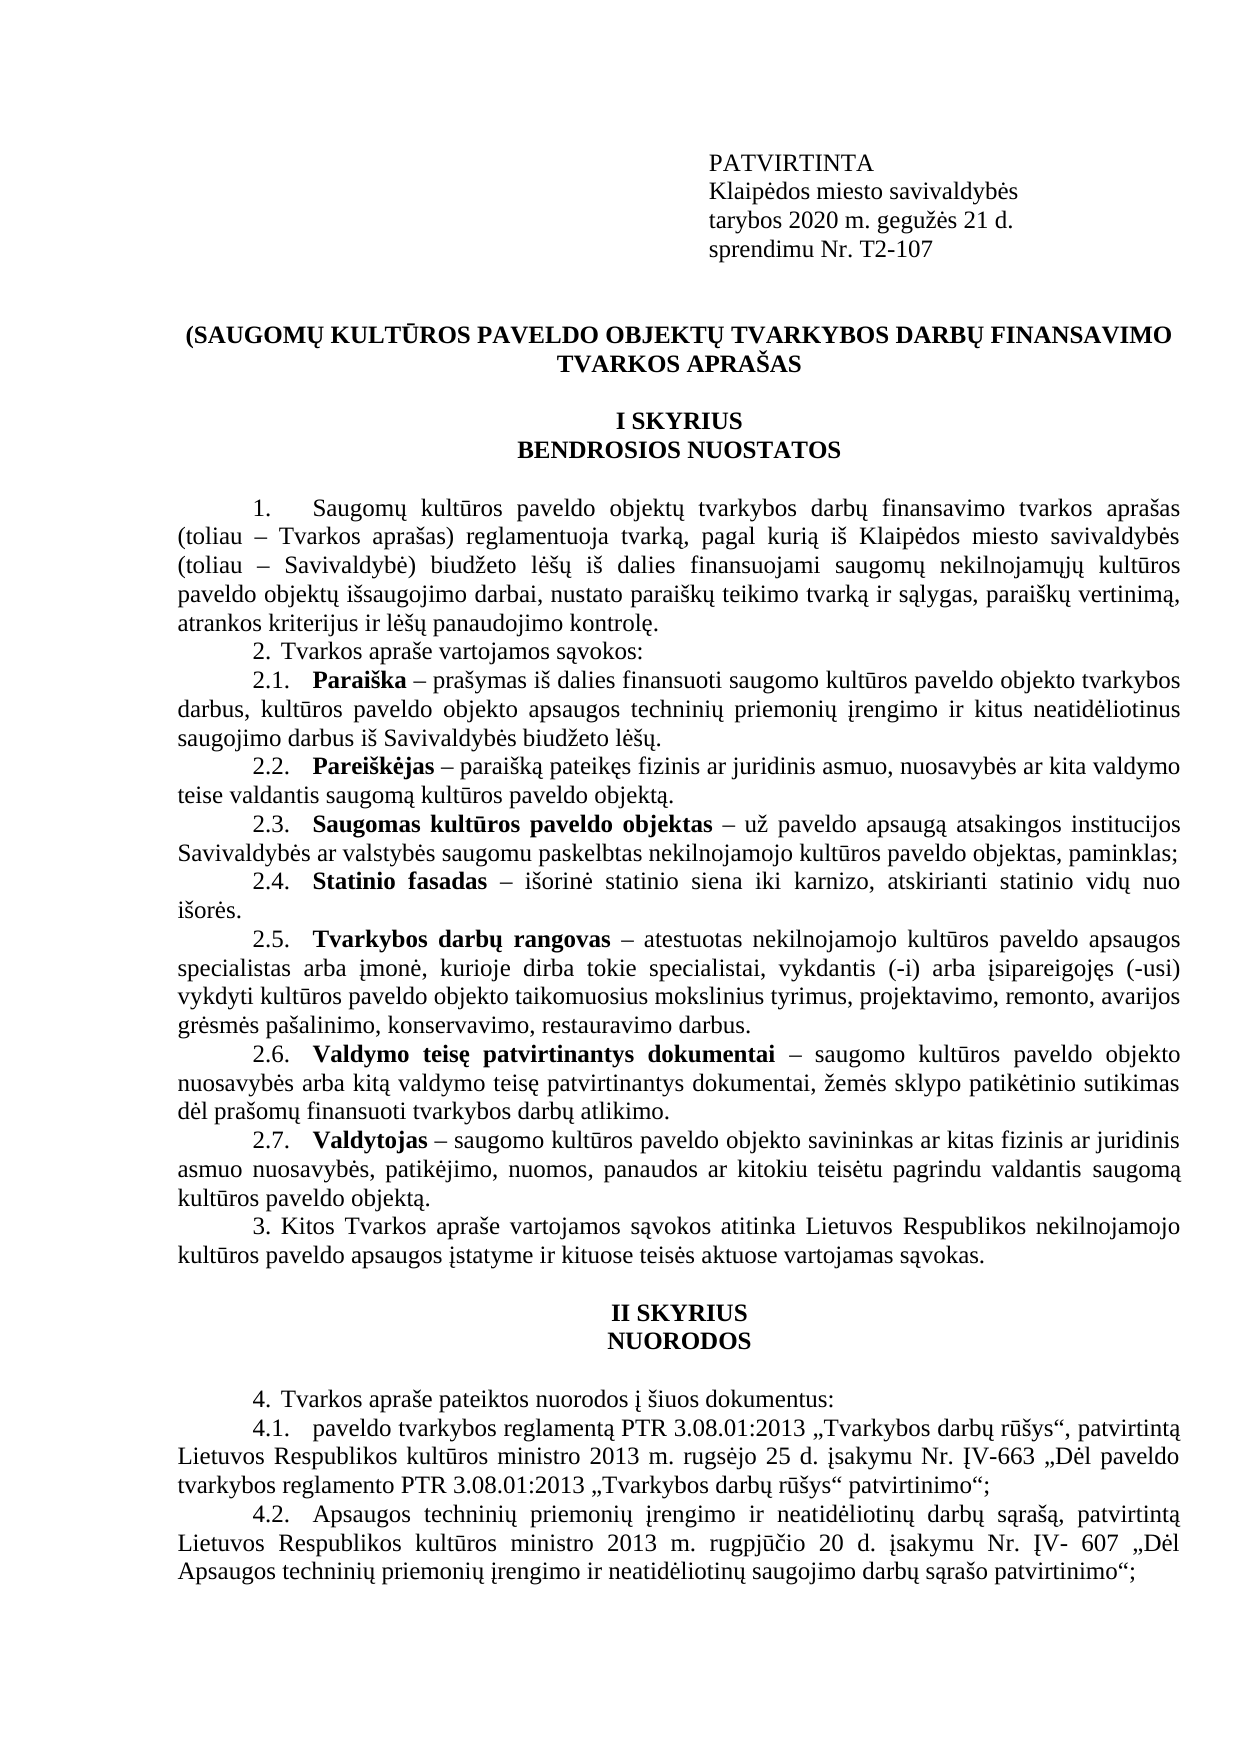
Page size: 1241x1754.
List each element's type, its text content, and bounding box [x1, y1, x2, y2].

text 4. Tvarkos apraše pateiktos nuorodos į šiuos dokumentus: [177, 1384, 1181, 1413]
text 2.6. Valdymo teisę patvirtinantys dokumentai – saugomo kultūros paveldo objekto nuosavybės arba kitą valdymo teisę patvirtinantys dokumentai, žemės sklypo patikėtinio sutikimas dėl prašomų finansuoti tvarkybos darbų atlikimo. [177, 1039, 1181, 1125]
text tarybos 2020 m. gegužės 21 d. [177, 205, 1181, 234]
text 2.7. Valdytojas – saugomo kultūros paveldo objekto savininkas ar kitas fizinis ar juridinis asmuo nuosavybės, patikėjimo, nuomos, panaudos ar kitokiu teisėtu pagrindu valdantis saugomą kultūros paveldo objektą. [177, 1125, 1181, 1211]
text 2.2. Pareiškėjas – paraišką pateikęs fizinis ar juridinis asmuo, nuosavybės ar kita valdymo teise valdantis saugomą kultūros paveldo objektą. [177, 751, 1181, 809]
text (SAUGOMŲ KULTŪROS PAVELDO OBJEKTŲ TVARKYBOS DARBŲ FINANSAVIMO TVARKOS APRAŠAS [177, 320, 1181, 378]
text 2.5. Tvarkybos darbų rangovas – atestuotas nekilnojamojo kultūros paveldo apsaugos specialistas arba įmonė, kurioje dirba tokie specialistai, vykdantis (-i) arba įsipareigojęs (-usi) vykdyti kultūros paveldo objekto taikomuosius mokslinius tyrimus, projektavimo, remonto, avarijos grėsmės pašalinimo, konservavimo, restauravimo darbus. [177, 924, 1181, 1039]
text PATVIRTINTA [177, 148, 1181, 176]
text 2.3. Saugomas kultūros paveldo objektas – už paveldo apsaugą atsakingos institucijos Savivaldybės ar valstybės saugomu paskelbtas nekilnojamojo kultūros paveldo objektas, paminklas; [177, 809, 1181, 866]
text BENDROSIOS NUOSTATOS [177, 435, 1181, 464]
text Klaipėdos miesto savivaldybės [177, 176, 1181, 205]
text 2.1. Paraiška – prašymas iš dalies finansuoti saugomo kultūros paveldo objekto tvarkybos darbus, kultūros paveldo objekto apsaugos techninių priemonių įrengimo ir kitus neatidėliotinus saugojimo darbus iš Savivaldybės biudžeto lėšų. [177, 665, 1181, 751]
text 2. Tvarkos apraše vartojamos sąvokos: [177, 636, 1181, 665]
text II SKYRIUS [177, 1298, 1181, 1326]
text I SKYRIUS [177, 406, 1181, 435]
text 2.4. Statinio fasadas – išorinė statinio siena iki karnizo, atskirianti statinio vidų nuo išorės. [177, 866, 1181, 924]
text NUORODOS [177, 1326, 1181, 1355]
text 1. Saugomų kultūros paveldo objektų tvarkybos darbų finansavimo tvarkos aprašas (toliau – Tvarkos aprašas) reglamentuoja tvarką, pagal kurią iš Klaipėdos miesto savivaldybės (toliau – Savivaldybė) biudžeto lėšų iš dalies finansuojami saugomų nekilnojamųjų kultūros paveldo objektų išsaugojimo darbai, nustato paraiškų teikimo tvarką ir sąlygas, paraiškų vertinimą, atrankos kriterijus ir lėšų panaudojimo kontrolę. [177, 493, 1181, 636]
text 4.2. Apsaugos techninių priemonių įrengimo ir neatidėliotinų darbų sąrašą, patvirtintą Lietuvos Respublikos kultūros ministro 2013 m. rugpjūčio 20 d. įsakymu Nr. ĮV- 607 „Dėl Apsaugos techninių priemonių įrengimo ir neatidėliotinų saugojimo darbų sąrašo patvirtinimo“; [177, 1499, 1181, 1585]
text 3. Kitos Tvarkos apraše vartojamos sąvokos atitinka Lietuvos Respublikos nekilnojamojo kultūros paveldo apsaugos įstatyme ir kituose teisės aktuose vartojamas sąvokas. [177, 1211, 1181, 1269]
text 4.1. paveldo tvarkybos reglamentą PTR 3.08.01:2013 „Tvarkybos darbų rūšys“, patvirtintą Lietuvos Respublikos kultūros ministro 2013 m. rugsėjo 25 d. įsakymu Nr. ĮV-663 „Dėl paveldo tvarkybos reglamento PTR 3.08.01:2013 „Tvarkybos darbų rūšys“ patvirtinimo“; [177, 1413, 1181, 1499]
text sprendimu Nr. T2-107 [177, 234, 1181, 263]
